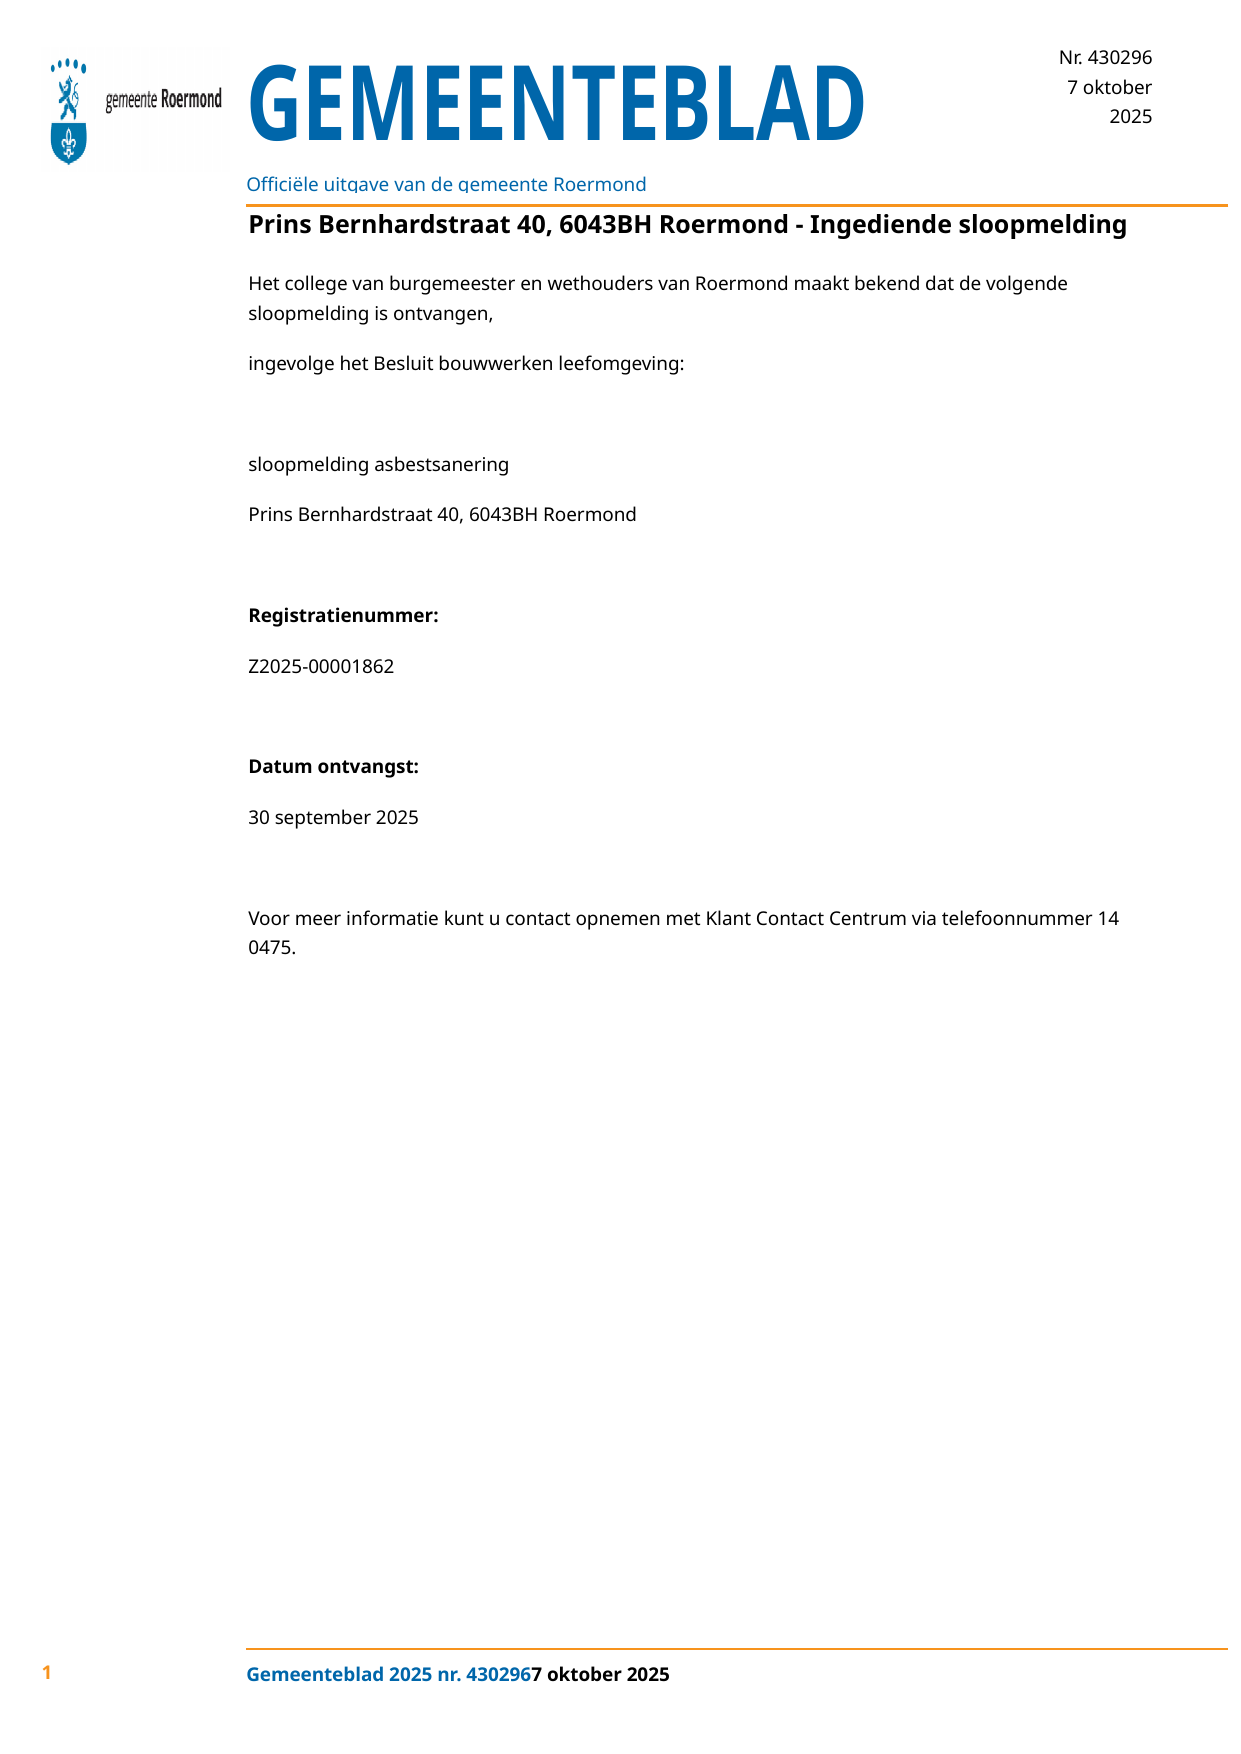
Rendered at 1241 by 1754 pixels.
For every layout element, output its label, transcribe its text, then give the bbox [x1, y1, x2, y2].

text Het college van burgemeester en wethouders van Roermond maakt bekend dat de volgende sloopmelding is ontvangen, [248, 270, 1152, 326]
text Prins Bernhardstraat 40, 6043BH Roermond [248, 502, 1152, 527]
text 30 september 2025 [248, 804, 1152, 830]
text sloopmelding asbestsanering [248, 451, 1152, 477]
picture [41, 47, 231, 172]
text Prins Bernhardstraat 40, 6043BH Roermond - Ingediende sloopmelding [248, 207, 1152, 241]
text Z2025-00001862 [248, 653, 1152, 678]
text Voor meer informatie kunt u contact opnemen met Klant Contact Centrum via telefoonnummer 14 0475. [248, 905, 1152, 960]
text Registratienummer: [248, 602, 1152, 628]
text ingevolge het Besluit bouwwerken leefomgeving: [248, 350, 1152, 376]
text Datum ontvangst: [248, 754, 1152, 779]
